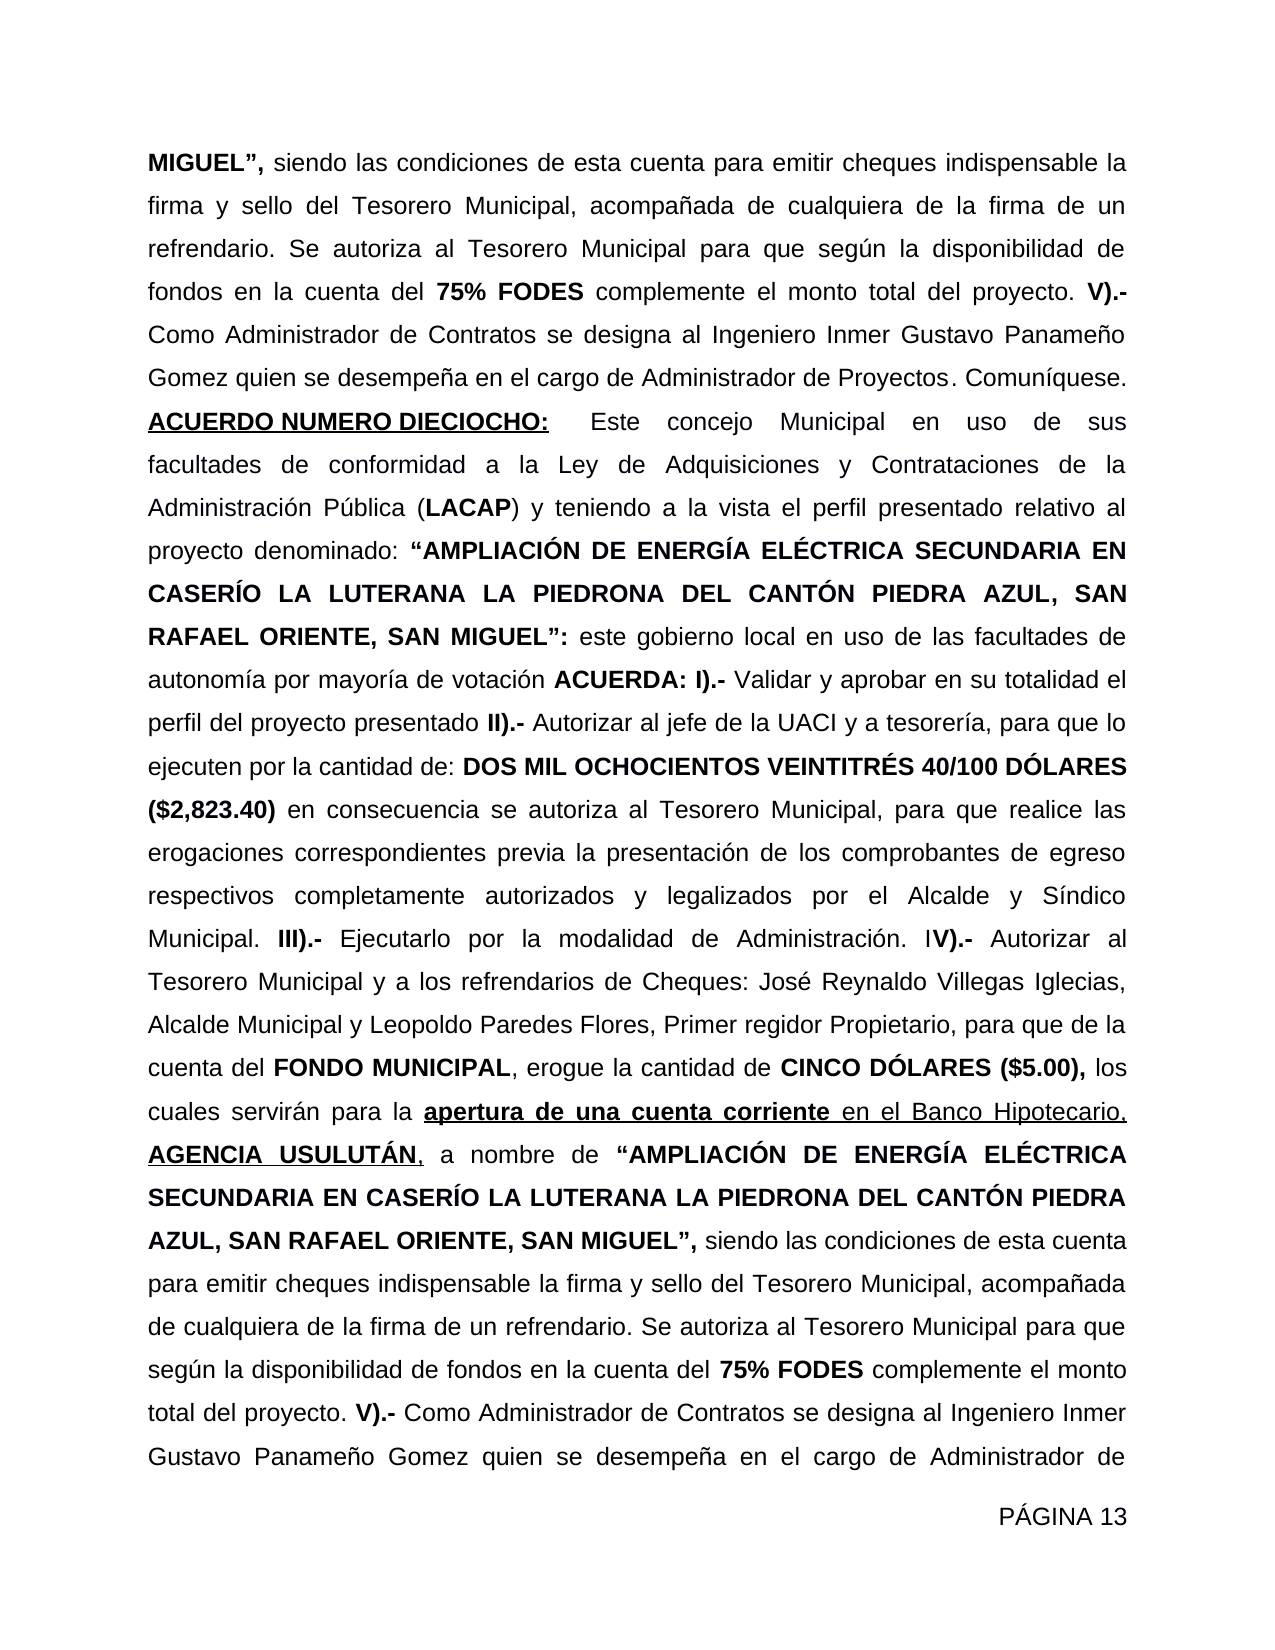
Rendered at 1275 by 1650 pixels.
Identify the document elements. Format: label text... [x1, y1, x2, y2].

text MIGUEL”, siendo las condiciones de esta cuenta para emitir cheques indispensable la firma y sello del Tesorero Municipal, acompañada de cualquiera de la firma de un refrendario. Se autoriza al Tesorero Municipal para que según la disponibilidad de fondos en la cuenta del 75% FODES complemente el monto total del proyecto. V).- Como Administrador de Contratos se designa al Ingeniero Inmer Gustavo Panameño Gomez quien se desempeña en el cargo de Administrador de Proyectos. Comuníquese. ACUERDO NUMERO DIECIOCHO: Este concejo Municipal en uso de sus facultades de conformidad a la Ley de Adquisiciones y Contrataciones de la Administración Pública (LACAP) y teniendo a la vista el perfil presentado relativo al proyecto denominado: “AMPLIACIÓN DE ENERGÍA ELÉCTRICA SECUNDARIA EN CASERÍO LA LUTERANA LA PIEDRONA DEL CANTÓN PIEDRA AZUL, SAN RAFAEL ORIENTE, SAN MIGUEL”: este gobierno local en uso de las facultades de autonomía por mayoría de votación ACUERDA: I).- Validar y aprobar en su totalidad el perfil del proyecto presentado II).- Autorizar al jefe de la UACI y a tesorería, para que lo ejecuten por la cantidad de: DOS MIL OCHOCIENTOS VEINTITRÉS 40/100 DÓLARES ($2,823.40) en consecuencia se autoriza al Tesorero Municipal, para que realice las erogaciones correspondientes previa la presentación de los comprobantes de egreso respectivos completamente autorizados y legalizados por el Alcalde y Síndico Municipal. III).- Ejecutarlo por la modalidad de Administración. IV).- Autorizar al Tesorero Municipal y a los refrendarios de Cheques: José Reynaldo Villegas Iglecias, Alcalde Municipal y Leopoldo Paredes Flores, Primer regidor Propietario, para que de la cuenta del FONDO MUNICIPAL, erogue la cantidad de CINCO DÓLARES ($5.00), los cuales servirán para la apertura de una cuenta corriente en el Banco Hipotecario, AGENCIA USULUTÁN, a nombre de “AMPLIACIÓN DE ENERGÍA ELÉCTRICA SECUNDARIA EN CASERÍO LA LUTERANA LA PIEDRONA DEL CANTÓN PIEDRA AZUL, SAN RAFAEL ORIENTE, SAN MIGUEL”, siendo las condiciones de esta cuenta para emitir cheques indispensable la firma y sello del Tesorero Municipal, acompañada de cualquiera de la firma de un refrendario. Se autoriza al Tesorero Municipal para que según la disponibilidad de fondos en la cuenta del 75% FODES complemente el monto total del proyecto. V).- Como Administrador de Contratos se designa al Ingeniero Inmer Gustavo Panameño Gomez quien se desempeña en el cargo de Administrador de [148, 148, 1127, 1470]
